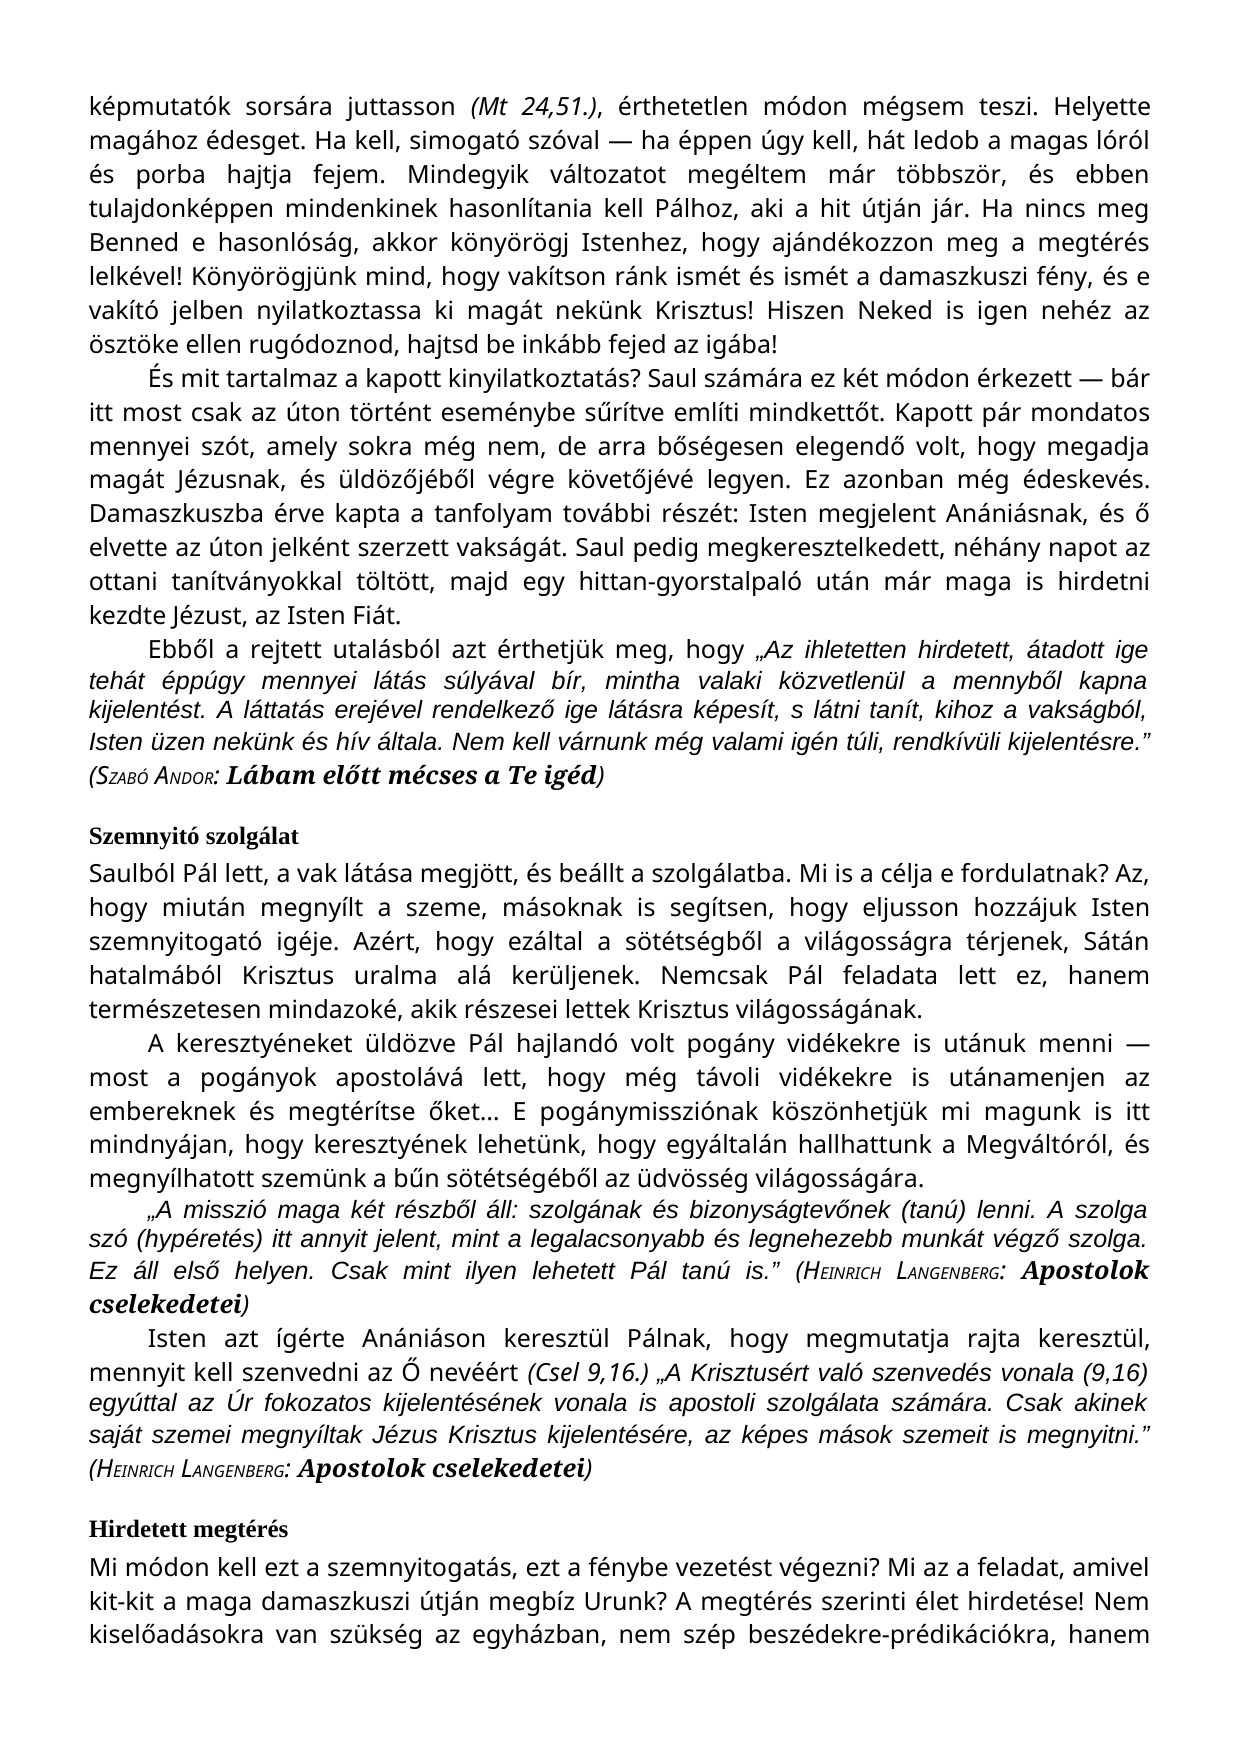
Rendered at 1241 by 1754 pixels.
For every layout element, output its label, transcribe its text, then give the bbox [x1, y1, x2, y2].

subtitle Szemnyitó szolgálat [88, 821, 1152, 849]
text Mi módon kell ezt a szemnyitogatás, ezt a fénybe vezetést végezni? Mi az a feladat, amivel kit-kit a maga damaszkuszi útján megbíz Urunk? A megtérés szerinti élet hirdetése! Nem kiselőadásokra van szükség az egyházban, nem szép beszédekre-prédikációkra, hanem [88, 1549, 1152, 1651]
text Ebből a rejtett utalásból azt érthetjük meg, hogy „Az ihletetten hirdetett, átadott ige tehát éppúgy mennyei látás súlyával bír, mintha valaki közvetlenül a mennyből kapna kijelentést. A láttatás erejével rendelkező ige látásra képesít, s látni tanít, kihoz a vakságból, Isten üzen nekünk és hív általa. Nem kell várnunk még valami igén túli, rendkívüli kijelentésre.” (Szabó Andor: Lábam előtt mécses a Te igéd) [88, 632, 1152, 791]
text képmutatók sorsára juttasson (Mt 24,51.), érthetetlen módon mégsem teszi. Helyette magához édesget. Ha kell, simogató szóval — ha éppen úgy kell, hát ledob a magas lóról és porba hajtja fejem. Mindegyik változatot megéltem már többször, és ebben tulajdonképpen mindenkinek hasonlítania kell Pálhoz, aki a hit útján jár. Ha nincs meg Benned e hasonlóság, akkor könyörögj Istenhez, hogy ajándékozzon meg a megtérés lelkével! Könyörögjünk mind, hogy vakítson ránk ismét és ismét a damaszkuszi fény, és e vakító jelben nyilatkoztassa ki magát nekünk Krisztus! Hiszen Neked is igen nehéz az ösztöke ellen rugódoznod, hajtsd be inkább fejed az igába! [88, 88, 1152, 360]
text És mit tartalmaz a kapott kinyilatkoztatás? Saul számára ez két módon érkezett — bár itt most csak az úton történt eseménybe sűrítve említi mindkettőt. Kapott pár mondatos mennyei szót, amely sokra még nem, de arra bőségesen elegendő volt, hogy megadja magát Jézusnak, és üldözőjéből végre követőjévé legyen. Ez azonban még édeskevés. Damaszkuszba érve kapta a tanfolyam további részét: Isten megjelent Anániásnak, és ő elvette az úton jelként szerzett vakságát. Saul pedig megkeresztelkedett, néhány napot az ottani tanítványokkal töltött, majd egy hittan-gyorstalpaló után már maga is hirdetni kezdte Jézust, az Isten Fiát. [88, 360, 1152, 632]
text Isten azt ígérte Anániáson keresztül Pálnak, hogy megmutatja rajta keresztül, mennyit kell szenvedni az Ő nevéért (Csel 9,16.) „A Krisztusért való szenvedés vonala (9,16) egyúttal az Úr fokozatos kijelentésének vonala is apostoli szolgálata számára. Csak akinek saját szemei megnyíltak Jézus Krisztus kijelentésére, az képes mások szemeit is megnyitni.” (Heinrich Langenberg: Apostolok cselekedetei) [88, 1320, 1152, 1485]
text Saulból Pál lett, a vak látása megjött, és beállt a szolgálatba. Mi is a célja e fordulatnak? Az, hogy miután megnyílt a szeme, másoknak is segítsen, hogy eljusson hozzájuk Isten szemnyitogató igéje. Azért, hogy ezáltal a sötétségből a világosságra térjenek, Sátán hatalmából Krisztus uralma alá kerüljenek. Nemcsak Pál feladata lett ez, hanem természetesen mindazoké, akik részesei lettek Krisztus világosságának. [88, 855, 1152, 1025]
text „A misszió maga két részből áll: szolgának és bizonyságtevőnek (tanú) lenni. A szolga szó (hypéretés) itt annyit jelent, mint a legalacsonyabb és legnehezebb munkát végző szolga. Ez áll első helyen. Csak mint ilyen lehetett Pál tanú is.” (Heinrich Langenberg: Apostolok cselekedetei) [88, 1195, 1152, 1320]
subtitle Hirdetett megtérés [88, 1514, 1152, 1543]
text A keresztyéneket üldözve Pál hajlandó volt pogány vidékekre is utánuk menni — most a pogányok apostolává lett, hogy még távoli vidékekre is utánamenjen az embereknek és megtérítse őket… E pogánymissziónak köszönhetjük mi magunk is itt mindnyájan, hogy keresztyének lehetünk, hogy egyáltalán hallhattunk a Megváltóról, és megnyílhatott szemünk a bűn sötétségéből az üdvösség világosságára. [88, 1025, 1152, 1195]
